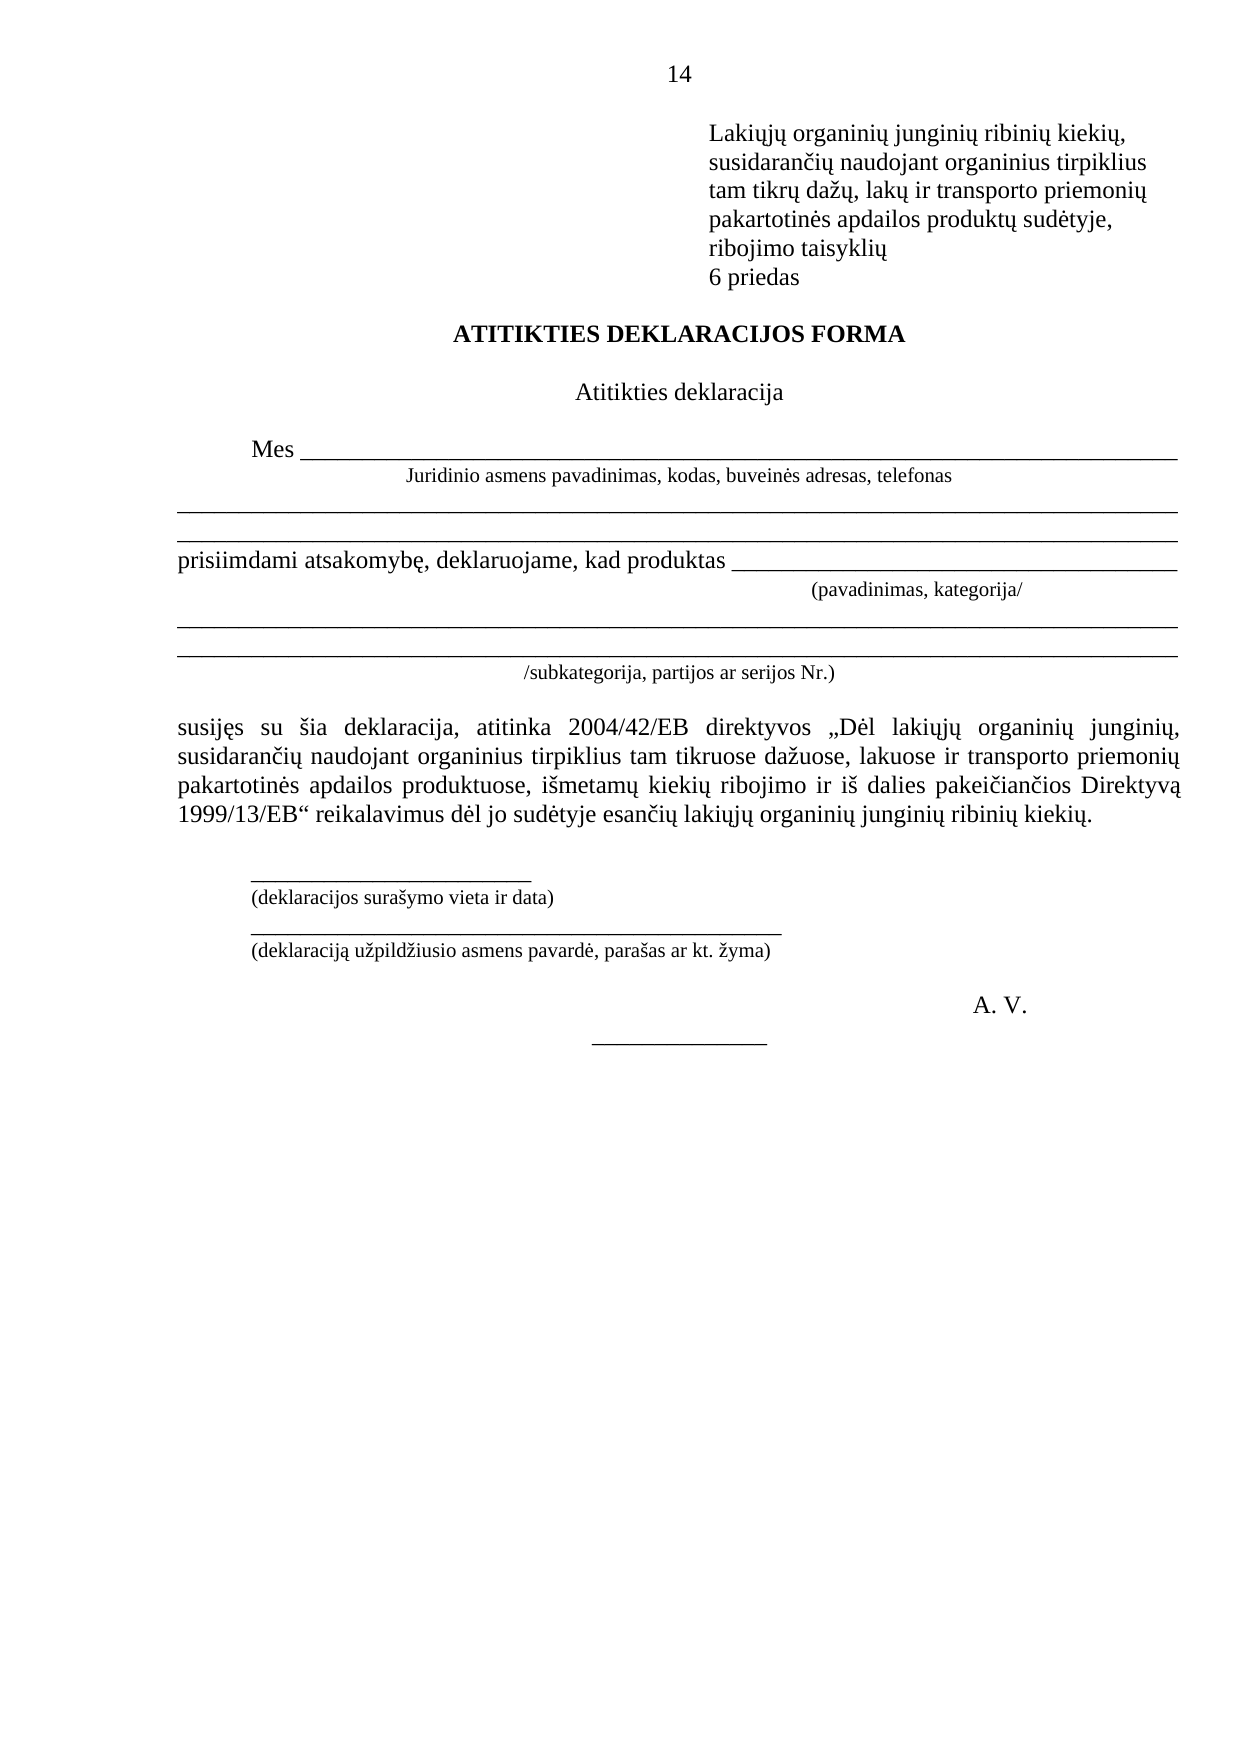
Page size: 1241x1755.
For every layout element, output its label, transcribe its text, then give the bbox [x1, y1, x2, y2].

text pakartotinės apdailos produktų sudėtyje, [177, 204, 1181, 233]
text ribojimo taisyklių [177, 233, 1181, 262]
text (pavadinimas, kategorija/ [177, 573, 1181, 602]
text (deklaracijos surašymo vieta ir data) [177, 885, 1181, 909]
text prisiimdami atsakomybę, deklaruojame, kad produktas [177, 545, 1181, 573]
text /subkategorija, partijos ar serijos Nr.) [177, 660, 1181, 684]
text Mes [177, 434, 1181, 463]
text Juridinio asmens pavadinimas, kodas, buveinės adresas, telefonas [177, 463, 1181, 487]
text ______________ [177, 1019, 1181, 1048]
text susijęs su šia deklaracija, atitinka 2004/42/EB direktyvos „Dėl lakiųjų organinių junginių, susidarančių naudojant organinius tirpiklius tam tikruose dažuose, lakuose ir transporto priemonių pakartotinės apdailos produktuose, išmetamų kiekių ribojimo ir iš dalies pakeičiančios Direktyvą 1999/13/EB“ reikalavimus dėl jo sudėtyje esančių lakiųjų organinių junginių ribinių kiekių. [177, 712, 1181, 827]
text (deklaraciją užpildžiusio asmens pavardė, parašas ar kt. žyma) [177, 938, 1181, 962]
text ATITIKTIES DEKLARACIJOS FORMA [177, 319, 1181, 348]
text 6 priedas [177, 262, 1181, 291]
text susidarančių naudojant organinius tirpiklius [177, 147, 1181, 176]
text A. V. [177, 991, 1181, 1019]
text tam tikrų dažų, lakų ir transporto priemonių [177, 176, 1181, 204]
text Lakiųjų organinių junginių ribinių kiekių, [709, 118, 1181, 147]
text Atitikties deklaracija [177, 377, 1181, 406]
